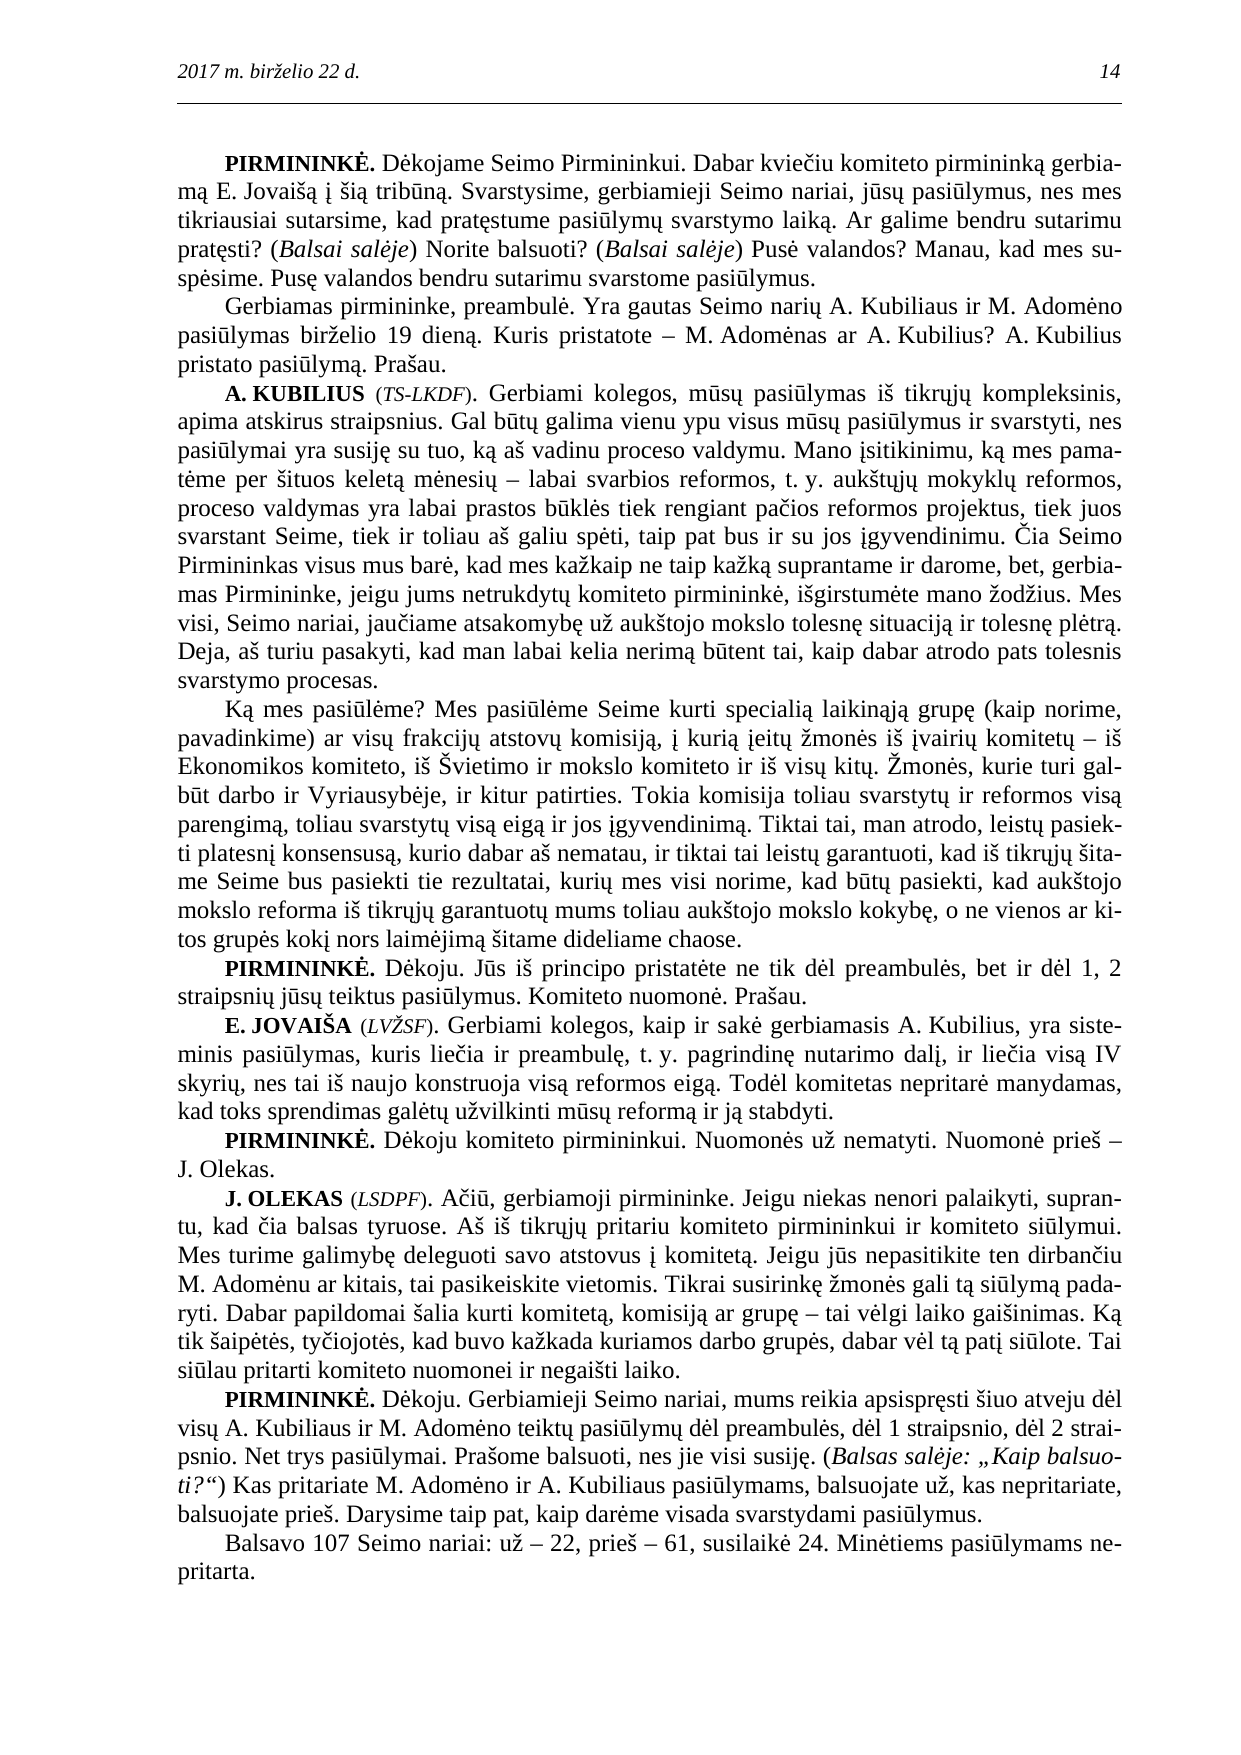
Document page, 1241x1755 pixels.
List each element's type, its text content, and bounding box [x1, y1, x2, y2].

text Ger­bia­mas pir­mi­nin­ke, pre­am­bu­lė. Yra gau­tas Sei­mo na­rių A. Ku­bi­liaus ir M. Ado­mė­no pa­siū­ly­mas bir­že­lio 19 die­ną. Ku­ris pri­sta­to­te – M. Ado­mė­nas ar A. Ku­bi­lius? A. Ku­bi­lius pri­sta­to pa­siū­ly­mą. Pra­šau. [177, 291, 1122, 378]
text PIRMININKĖ. Dė­ko­ja­me Sei­mo Pir­mi­nin­kui. Da­bar kvie­čiu ko­mi­te­to pir­mi­nin­ką ger­bia­mą E. Jo­vai­šą į šią tri­bū­ną. Svars­ty­si­me, ger­bia­mie­ji Sei­mo na­riai, jū­sų pa­siū­ly­mus, nes mes tik­riau­siai su­tar­si­me, kad pra­tęs­tu­me pa­siū­ly­mų svars­ty­mo lai­ką. Ar ga­li­me ben­dru su­ta­ri­mu pra­tęs­ti? (Bal­sai sa­lė­je) No­ri­te bal­suo­ti? (Bal­sai sa­lė­je) Pu­sė va­lan­dos? Ma­nau, kad mes su­spė­si­me. Pu­sę va­lan­dos ben­dru su­ta­ri­mu svars­to­me pa­siū­ly­mus. [177, 148, 1122, 291]
text PIRMININKĖ. Dė­ko­ju. Jūs iš prin­ci­po pri­sta­tė­te ne tik dėl pre­am­bu­lės, bet ir dėl 1, 2 straips­nių jū­sų teik­tus pa­siū­ly­mus. Ko­mi­te­to nuo­mo­nė. Pra­šau. [177, 953, 1122, 1010]
text Bal­sa­vo 107 Sei­mo na­riai: už – 22, prieš – 61, su­si­lai­kė 24. Mi­nė­tiems pa­siū­ly­mams ne­pri­tar­ta. [177, 1528, 1122, 1585]
text A. KUBILIUS (TS-LKDF). Ger­bia­mi ko­le­gos, mū­sų pa­siū­ly­mas iš tik­rų­jų kom­plek­si­nis, apima at­ski­rus straips­nius. Gal bū­tų ga­li­ma vie­nu ypu vi­sus mū­sų pa­siū­ly­mus ir svars­ty­ti, nes pa­siū­ly­mai yra su­si­ję su tuo, ką aš va­di­nu pro­ce­so val­dy­mu. Ma­no įsi­ti­ki­ni­mu, ką mes pa­ma­tė­me per ši­tuos ke­le­tą mė­ne­sių – la­bai svar­bios re­for­mos, t. y. aukš­tų­jų mo­kyk­lų re­for­mos, pro­ce­so val­dy­mas yra la­bai pras­tos būk­lės tiek ren­giant pa­čios re­for­mos pro­jek­tus, tiek juos svar­s­tant Sei­me, tiek ir to­liau aš ga­liu spė­ti, taip pat bus ir su jos įgy­ven­di­ni­mu. Čia Sei­mo Pir­mi­nin­kas vi­sus mus ba­rė, kad mes kaž­kaip ne taip kaž­ką su­pran­ta­me ir da­ro­me, bet, ger­bia­mas Pir­mi­nin­ke, jei­gu jums ne­truk­dy­tų ko­mi­te­to pir­mi­nin­kė, iš­girs­tu­mė­te ma­no žo­džius. Mes vi­si, Sei­mo na­riai, jau­čia­me at­sa­ko­my­bę už aukš­to­jo moks­lo to­les­nę si­tu­a­ci­ją ir to­les­nę plėtrą. De­ja, aš tu­riu pa­sa­ky­ti, kad man la­bai ke­lia ne­ri­mą bū­tent tai, kaip da­bar at­ro­do pats to­les­nis svars­ty­mo pro­ce­sas. [177, 378, 1122, 694]
text PIRMININKĖ. Dė­ko­ju ko­mi­te­to pir­mi­nin­kui. Nuo­mo­nės už ne­ma­ty­ti. Nuo­mo­nė prieš – J. Ole­kas. [177, 1125, 1122, 1183]
text E. JOVAIŠA (LVŽSF). Ger­bia­mi ko­le­gos, kaip ir sa­kė ger­bia­ma­sis A. Ku­bi­lius, yra sis­te­mi­nis pa­siū­ly­mas, ku­ris lie­čia ir pre­am­bu­lę, t. y. pa­grin­di­nę nu­ta­ri­mo da­lį, ir lie­čia vi­są IV sky­rių, nes tai iš nau­jo kon­struo­ja vi­są re­for­mos ei­gą. To­dėl ko­mi­te­tas ne­pri­ta­rė ma­ny­da­mas, kad toks spren­di­mas ga­lė­tų už­vil­kin­ti mū­sų re­for­mą ir ją stab­dy­ti. [177, 1010, 1122, 1125]
text J. OLEKAS (LSDPF). Ačiū, ger­bia­mo­ji pir­mi­nin­ke. Jei­gu nie­kas ne­no­ri pa­lai­ky­ti, su­pran­tu, kad čia bal­sas ty­ruo­se. Aš iš tik­rų­jų pri­ta­riu ko­mi­te­to pir­mi­nin­kui ir ko­mi­te­to siū­ly­mui. Mes tu­ri­me ga­li­my­bę de­le­guo­ti sa­vo at­sto­vus į ko­mi­te­tą. Jei­gu jūs ne­pa­si­ti­ki­te ten dir­ban­čiu M. Ado­mė­nu ar ki­tais, tai pa­si­keis­ki­te vie­to­mis. Tik­rai su­si­rin­kę žmo­nės ga­li tą siū­ly­mą pa­da­ry­ti. Da­bar pa­pil­do­mai ša­lia kur­ti ko­mi­te­tą, ko­mi­si­ją ar gru­pę – tai vėl­gi lai­ko gai­ši­ni­mas. Ką tik šai­pė­tės, ty­čio­jo­tės, kad bu­vo kaž­ka­da ku­ria­mos dar­bo gru­pės, da­bar vėl tą pa­tį siū­lo­te. Tai siū­lau pri­tar­ti ko­mi­te­to nuo­mo­nei ir ne­gaiš­ti lai­ko. [177, 1183, 1122, 1384]
text Ką mes pa­siū­lė­me? Mes pa­siū­lė­me Sei­me kur­ti spe­cia­lią lai­ki­ną­ją gru­pę (kaip no­ri­me, pa­va­din­ki­me) ar vi­sų frak­ci­jų at­sto­vų ko­mi­si­ją, į ku­rią įei­tų žmo­nės iš įvai­rių ko­mi­te­tų – iš Eko­no­mi­kos ko­mi­te­to, iš Švie­ti­mo ir moks­lo ko­mi­te­to ir iš vi­sų ki­tų. Žmo­nės, ku­rie tu­ri gal­būt dar­bo ir Vy­riau­sy­bė­je, ir ki­tur pa­tir­ties. To­kia ko­mi­si­ja to­liau svars­ty­tų ir re­for­mos vi­są pa­ren­gi­mą, to­liau svars­ty­tų vi­są ei­gą ir jos įgy­ven­di­ni­mą. Tik­tai tai, man at­ro­do, leis­tų pa­siek­ti pla­tes­nį kon­sen­su­są, ku­rio da­bar aš ne­ma­tau, ir tik­tai tai leis­tų ga­ran­tuo­ti, kad iš tik­rų­jų ši­ta­me Sei­me bus pa­siek­ti tie re­zul­ta­tai, ku­rių mes vi­si no­ri­me, kad bū­tų pa­siek­ti, kad aukš­to­jo mok­slo re­for­ma iš tik­rų­jų ga­ran­tuo­tų mums to­liau aukš­to­jo moks­lo ko­ky­bę, o ne vie­nos ar ki­tos gru­pės ko­kį nors lai­mė­ji­mą ši­ta­me di­de­lia­me cha­o­se. [177, 694, 1122, 953]
text PIRMININKĖ. Dė­ko­ju. Ger­bia­mie­ji Sei­mo na­riai, mums rei­kia ap­si­spręs­ti šiuo at­ve­ju dėl vi­sų A. Ku­bi­liaus ir M. Ado­mė­no teik­tų pa­siū­ly­mų dėl pre­am­bu­lės, dėl 1 straips­nio, dėl 2 strai­ps­nio. Net trys pa­siū­ly­mai. Pra­šo­me bal­suo­ti, nes jie vi­si su­si­ję. (Bal­sas sa­lė­je: „Kaip bal­suo­ti?“) Kas pri­ta­ria­te M. Ado­mė­no ir A. Ku­bi­liaus pa­siū­ly­mams, bal­suo­ja­te už, kas ne­pri­ta­ria­te, bal­suo­ja­te prieš. Da­ry­si­me taip pat, kaip da­rė­me vi­sa­da svars­ty­da­mi pa­siū­ly­mus. [177, 1384, 1122, 1528]
